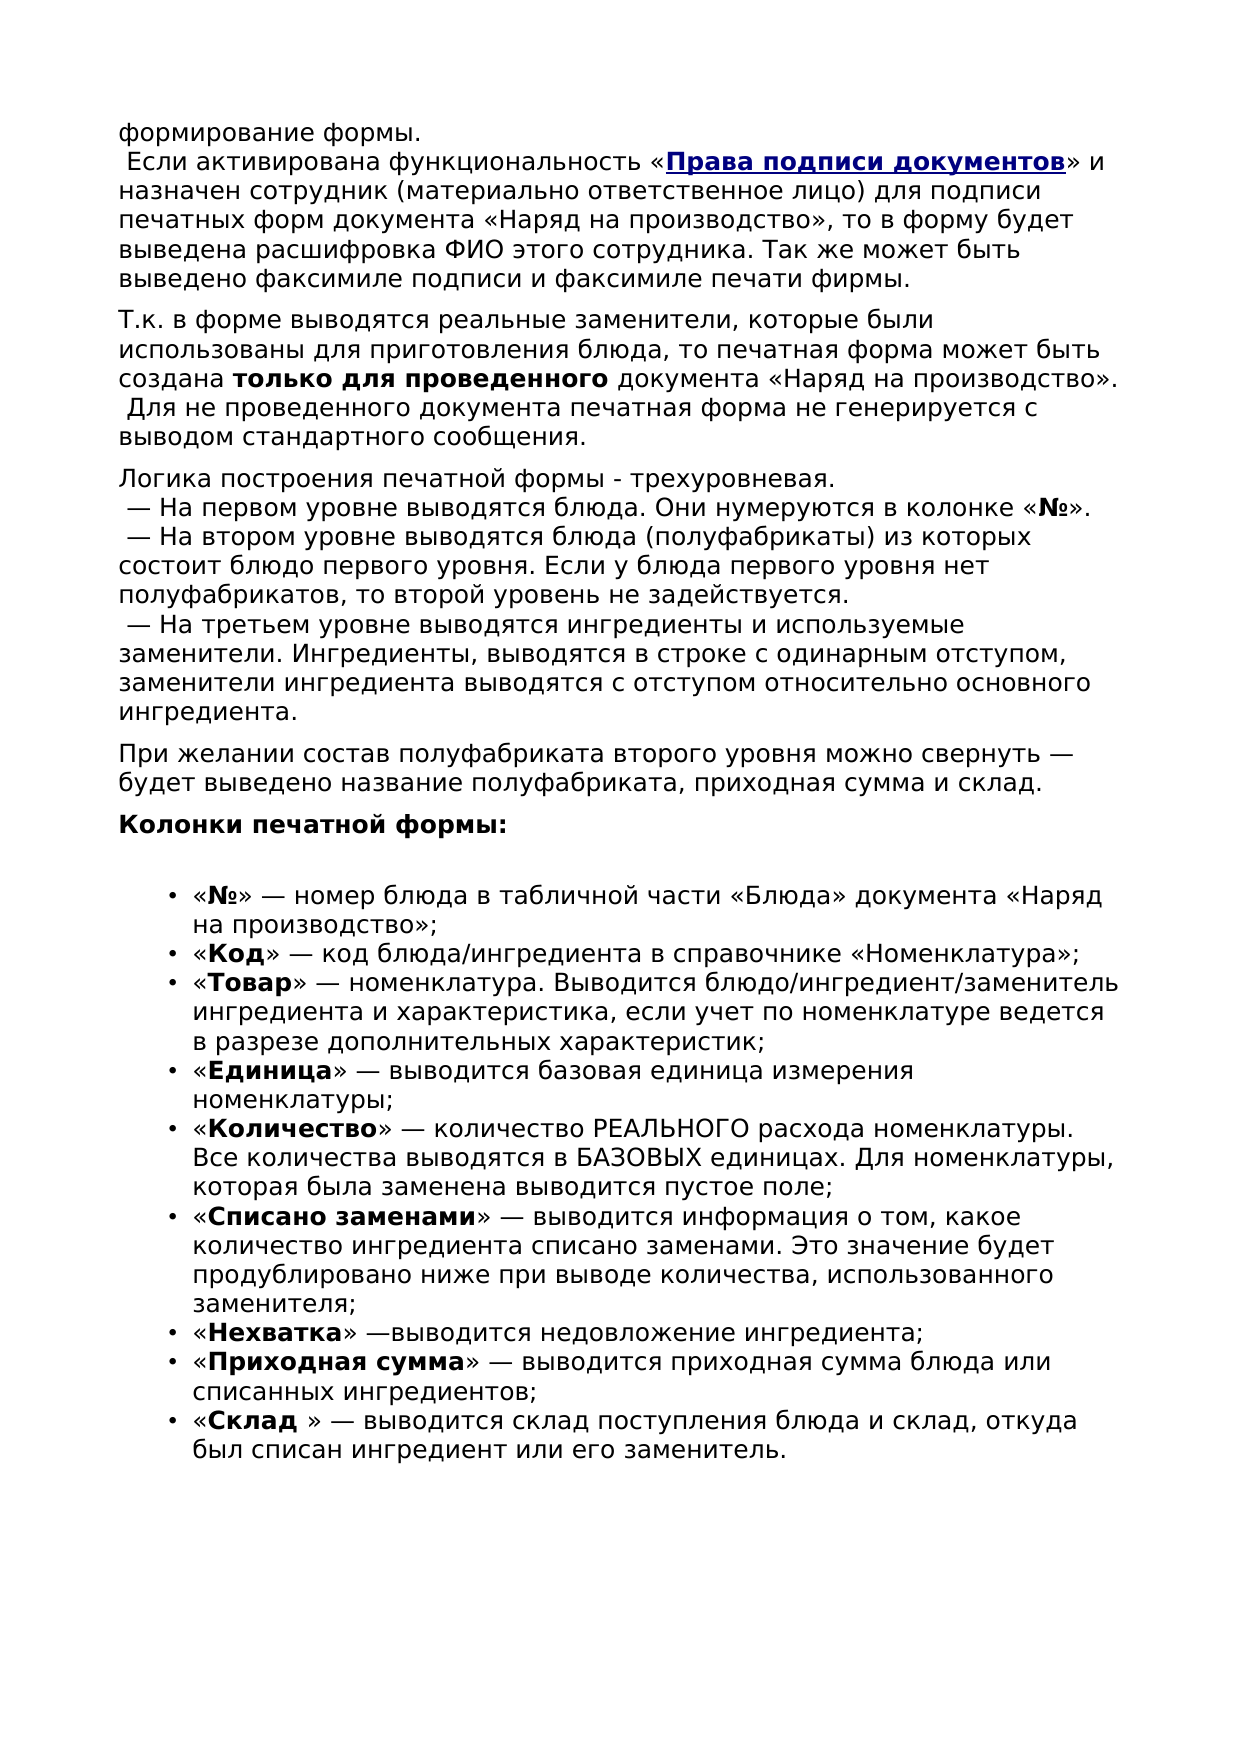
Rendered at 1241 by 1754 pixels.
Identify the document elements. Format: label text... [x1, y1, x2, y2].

text Колонки печатной формы: [118, 810, 1122, 839]
text Логика построения печатной формы - трехуровневая. — На первом уровне выводятся блюда. Они нумеруются в колонке «№». — На втором уровне выводятся блюда (полуфабрикаты) из которых состоит блюдо первого уровня. Если у блюда первого уровня нет полуфабрикатов, то второй уровень не задействуется. — На третьем уровне выводятся ингредиенты и используемые заменители. Ингредиенты, выводятся в строке с одинарным отступом, заменители ингредиента выводятся с отступом относительно основного ингредиента. [118, 464, 1122, 726]
list «Списано заменами» — выводится информация о том, какое количество ингредиента списано заменами. Это значение будет продублировано ниже при выводе количества, использованного заменителя; [177, 1202, 1122, 1318]
text При желании состав полуфабриката второго уровня можно свернуть — будет выведено название полуфабриката, приходная сумма и склад. [118, 739, 1122, 797]
text Т.к. в форме выводятся реальные заменители, которые были использованы для приготовления блюда, то печатная форма может быть создана только для проведенного документа «Наряд на производство». Для не проведенного документа печатная форма не генерируется с выводом стандартного сообщения. [118, 306, 1122, 451]
list «Количество» — количество РЕАЛЬНОГО расхода номенклатуры. Все количества выводятся в БАЗОВЫХ единицах. Для номенклатуры, которая была заменена выводится пустое поле; [177, 1114, 1122, 1202]
list «Код» — код блюда/ингредиента в справочнике «Номенклатура»; [177, 939, 1122, 968]
list «№» — номер блюда в табличной части «Блюда» документа «Наряд на производство»; [177, 881, 1122, 939]
list «Склад » — выводится склад поступления блюда и склад, откуда был списан ингредиент или его заменитель. [177, 1406, 1122, 1464]
text формирование формы. Если активирована функциональность «Права подписи документов» и назначен сотрудник (материально ответственное лицо) для подписи печатных форм документа «Наряд на производство», то в форму будет выведена расшифровка ФИО этого сотрудника. Так же может быть выведено факсимиле подписи и факсимиле печати фирмы. [118, 118, 1122, 293]
list «Товар» — номенклатура. Выводится блюдо/ингредиент/заменитель ингредиента и характеристика, если учет по номенклатуре ведется в разрезе дополнительных характеристик; [177, 968, 1122, 1056]
list «Единица» — выводится базовая единица измерения номенклатуры; [177, 1056, 1122, 1114]
list «Приходная сумма» — выводится приходная сумма блюда или списанных ингредиентов; [177, 1348, 1122, 1406]
list «Нехватка» —выводится недовложение ингредиента; [177, 1318, 1122, 1348]
